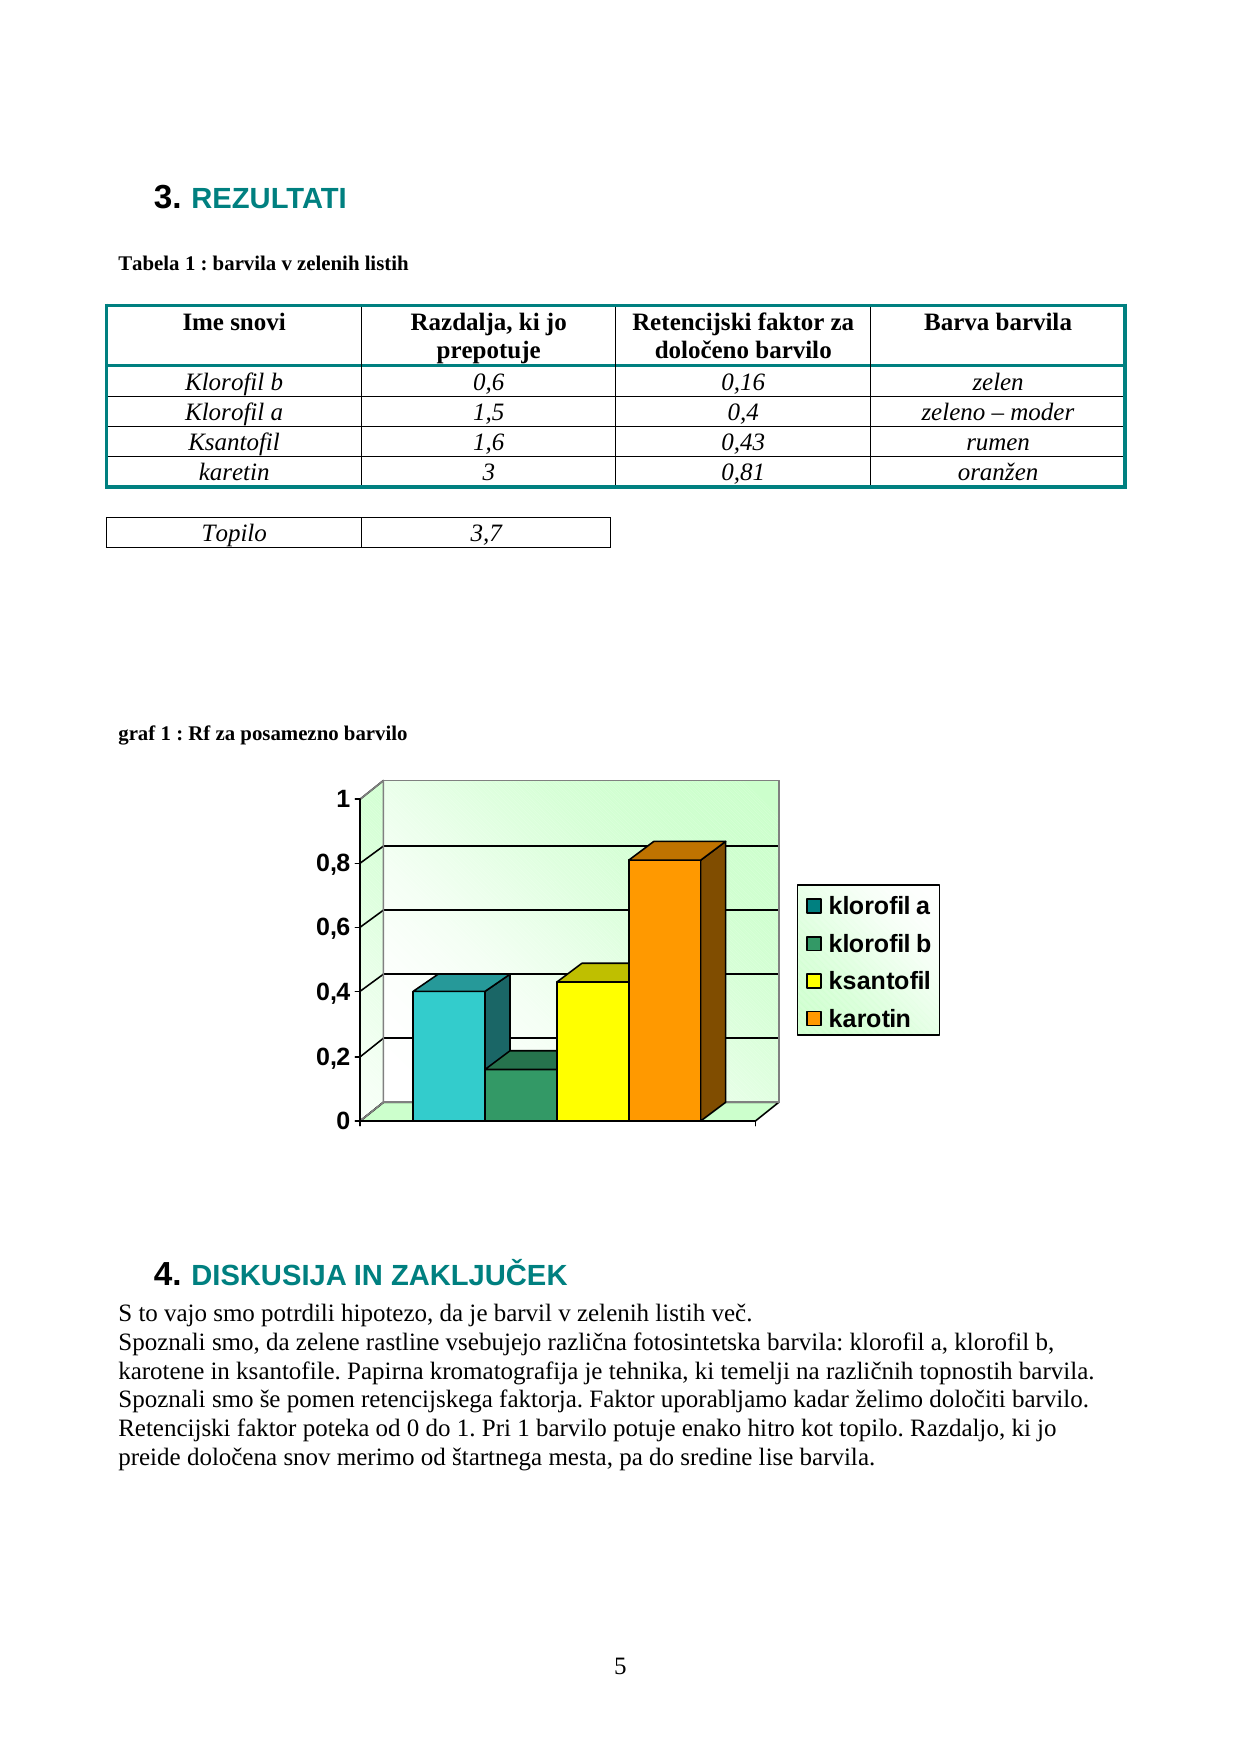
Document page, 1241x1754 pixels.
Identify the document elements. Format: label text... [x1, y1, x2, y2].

table_cell 0,16 [616, 367, 870, 396]
table_cell zeleno – moder [871, 397, 1123, 426]
table_header Barva barvila [871, 307, 1123, 364]
table_cell 0,43 [616, 427, 870, 456]
table_header Ime snovi [108, 307, 361, 364]
table_cell Ksantofil [108, 427, 361, 456]
table_cell 0,6 [362, 367, 615, 396]
table_cell 1,6 [362, 427, 615, 456]
table_cell 0,81 [616, 457, 870, 485]
text Tabela 1 : barvila v zelenih listih [118, 251, 1122, 275]
subtitle REZULTATI [154, 177, 1122, 216]
table_cell zelen [871, 367, 1123, 396]
text Spoznali smo, da zelene rastline vsebujejo različna fotosintetska barvila: klorofil a, klorofil b, karotene in ksantofile. Papirna kromatografija je tehnika, ki temelji na različnih topnostih barvila. Spoznali smo še pomen retencijskega faktorja. Faktor uporabljamo kadar želimo določiti barvilo. Retencijski faktor poteka od 0 do 1. Pri 1 barvilo potuje enako hitro kot topilo. Razdaljo, ki jo preide določena snov merimo od štartnega mesta, pa do sredine lise barvila. [118, 1327, 1122, 1471]
table_header Topilo [107, 518, 361, 547]
table_cell Klorofil b [108, 367, 361, 396]
table_cell rumen [871, 427, 1123, 456]
table_header 3,7 [362, 518, 610, 547]
text S to vajo smo potrdili hipotezo, da je barvil v zelenih listih več. [118, 1298, 1122, 1327]
table_header Razdalja, ki jo prepotuje [362, 307, 615, 364]
table_cell 1,5 [362, 397, 615, 426]
table_cell 3 [362, 457, 615, 485]
text graf 1 : Rf za posamezno barvilo [118, 721, 1122, 744]
table_cell 0,4 [616, 397, 870, 426]
table_cell oranžen [871, 457, 1123, 485]
subtitle DISKUSIJA IN ZAKLJUČEK [154, 1254, 1122, 1292]
table_cell Klorofil a [108, 397, 361, 426]
table_cell karetin [108, 457, 361, 485]
table_header Retencijski faktor za določeno barvilo [616, 307, 870, 364]
